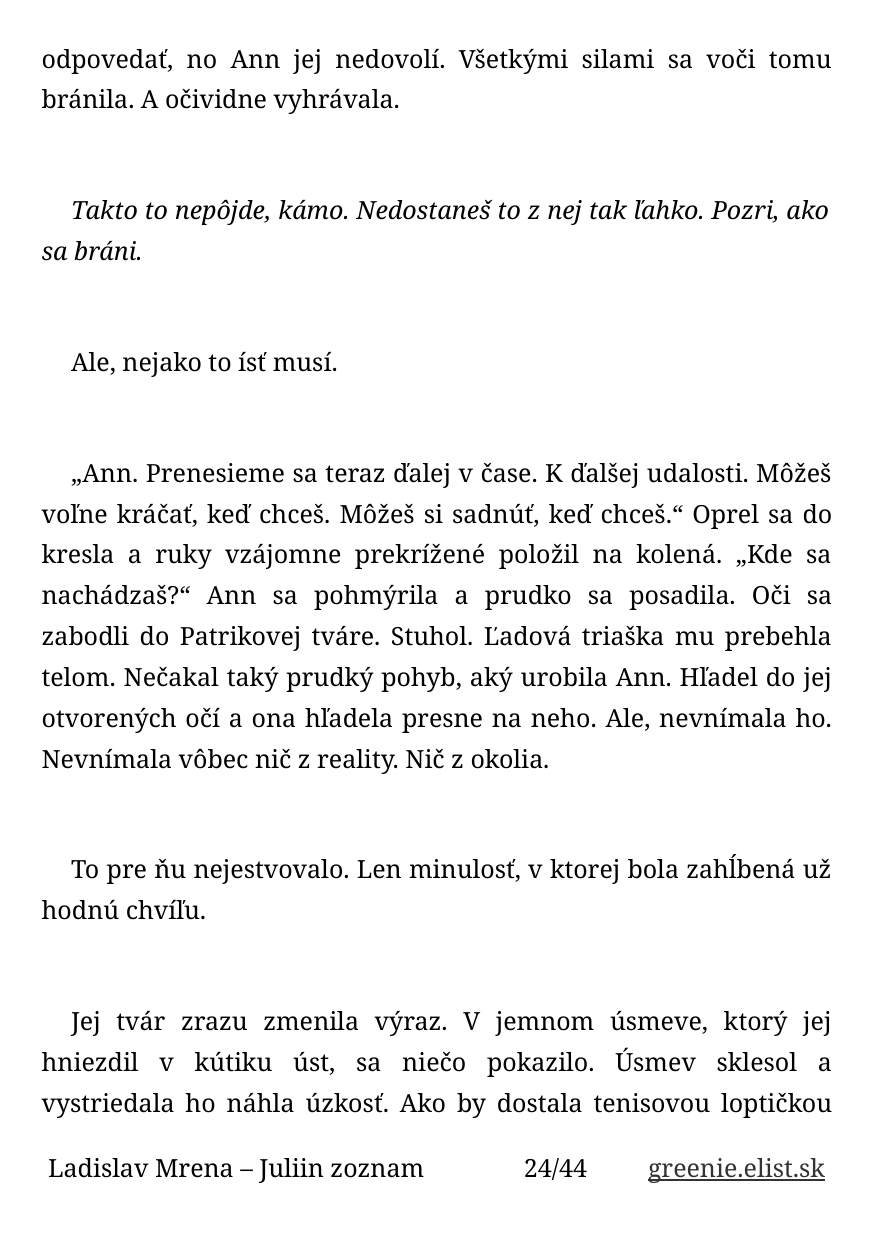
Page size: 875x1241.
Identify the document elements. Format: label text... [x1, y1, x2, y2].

text To pre ňu nejestvovalo. Len minulosť, v ktorej bola zahĺbená už hodnú chvíľu. [41, 852, 833, 927]
text „Ann. Prenesieme sa teraz ďalej v čase. K ďalšej udalosti. Môžeš voľne kráčať, keď chceš. Môžeš si sadnúť, keď chceš.“ Oprel sa do kresla a ruky vzájomne prekrížené položil na kolená. „Kde sa nachádzaš?“ Ann sa pohmýrila a prudko sa posadila. Oči sa zabodli do Patrikovej tváre. Stuhol. Ľadová triaška mu prebehla telom. Nečakal taký prudký pohyb, aký urobila Ann. Hľadel do jej otvorených očí a ona hľadela presne na neho. Ale, nevnímala ho. Nevnímala vôbec nič z reality. Nič z okolia. [41, 456, 833, 775]
text Takto to nepôjde, kámo. Nedostaneš to z nej tak ľahko. Pozri, ako sa bráni. [41, 193, 833, 268]
text Ale, nejako to ísť musí. [41, 345, 833, 379]
text Jej tvár zrazu zmenila výraz. V jemnom úsmeve, ktorý jej hniezdil v kútiku úst, sa niečo pokazilo. Úsmev sklesol a vystriedala ho náhla úzkosť. Ako by dostala tenisovou loptičkou [41, 1004, 833, 1119]
text odpovedať, no Ann jej nedovolí. Všetkými silami sa voči tomu bránila. A očividne vyhrávala. [41, 41, 833, 116]
